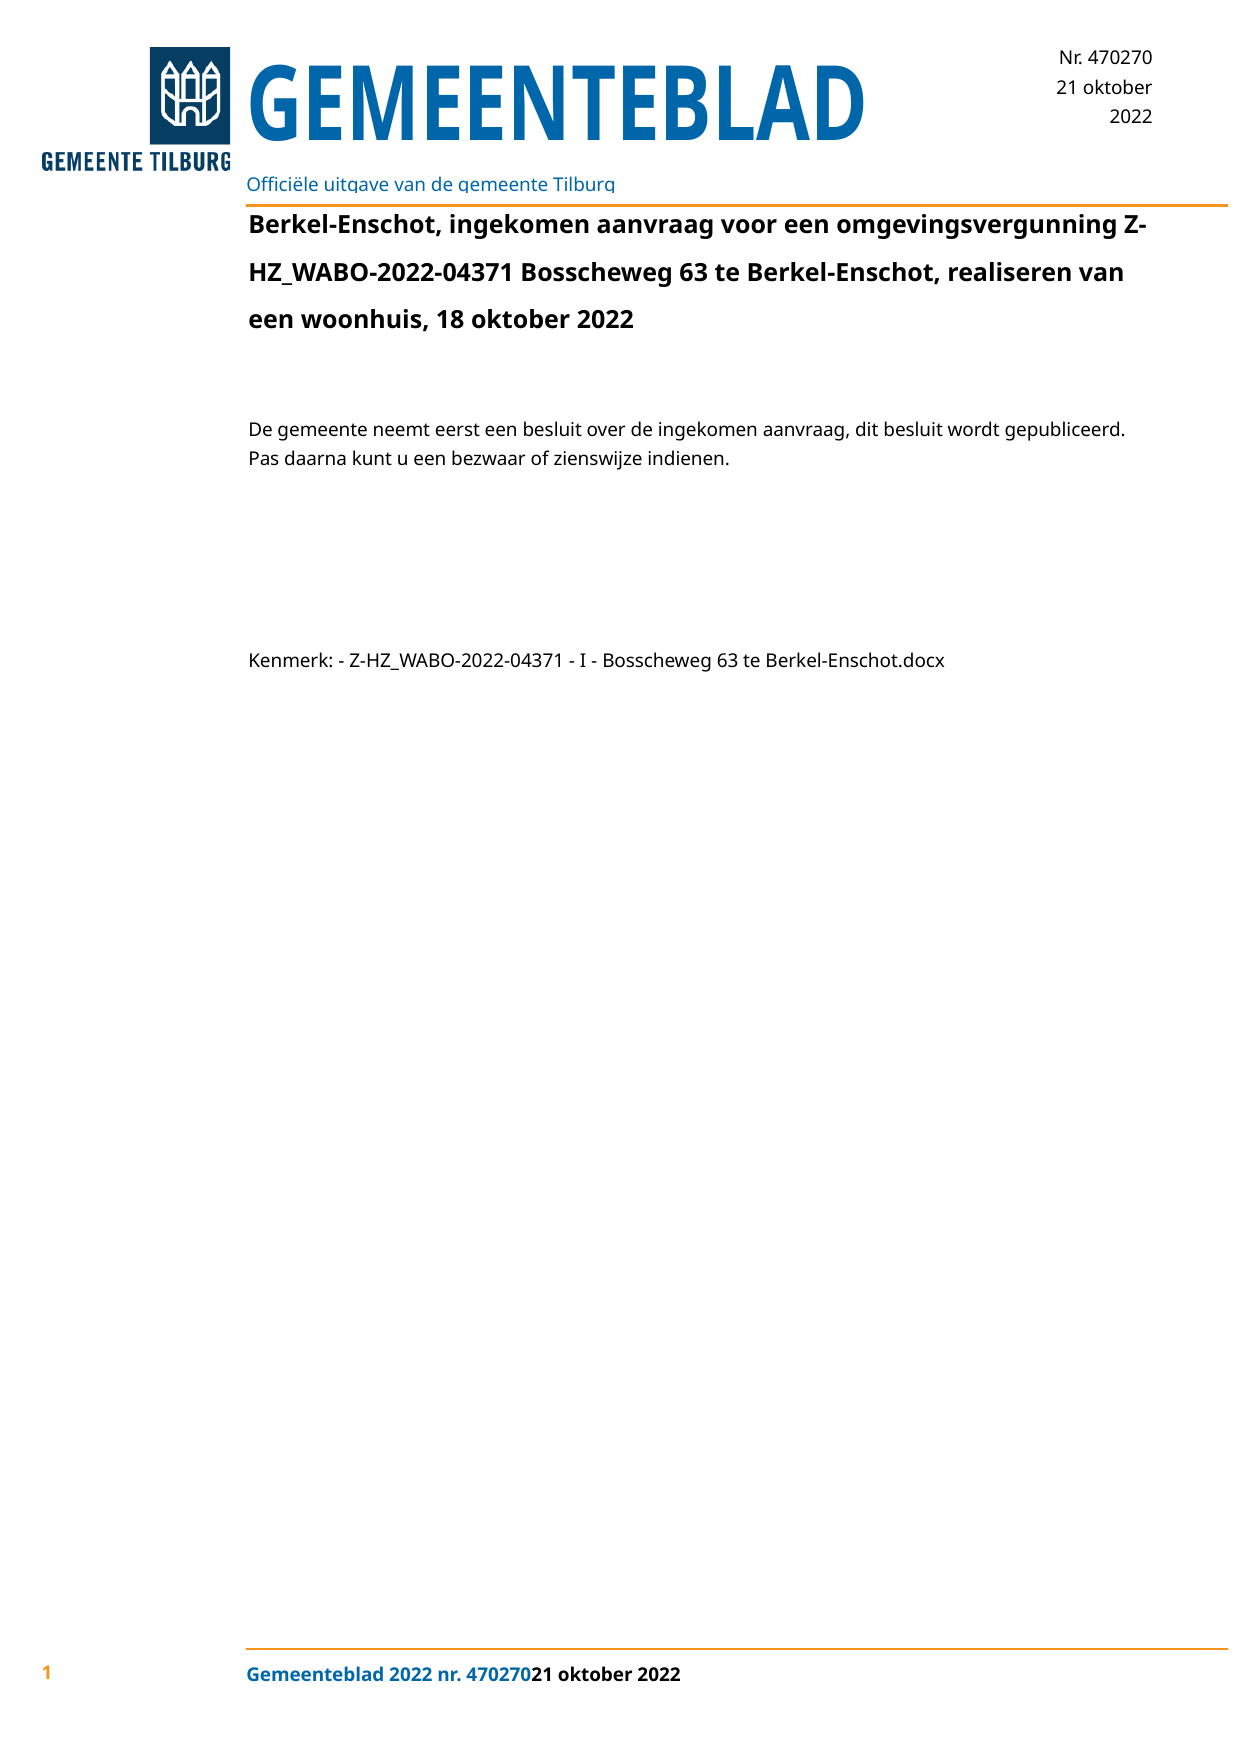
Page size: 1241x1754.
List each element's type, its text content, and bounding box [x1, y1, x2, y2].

text Kenmerk: - Z-HZ_WABO-2022-04371 - I - Bosscheweg 63 te Berkel-Enschot.docx [248, 647, 1152, 673]
text Berkel-Enschot, ingekomen aanvraag voor een omgevingsvergunning Z-HZ_WABO-2022-04371 Bosscheweg 63 te Berkel-Enschot, realiseren van een woonhuis, 18 oktober 2022 [248, 207, 1152, 336]
text De gemeente neemt eerst een besluit over de ingekomen aanvraag, dit besluit wordt gepubliceerd. Pas daarna kunt u een bezwaar of zienswijze indienen. [248, 416, 1152, 471]
picture [41, 47, 231, 172]
